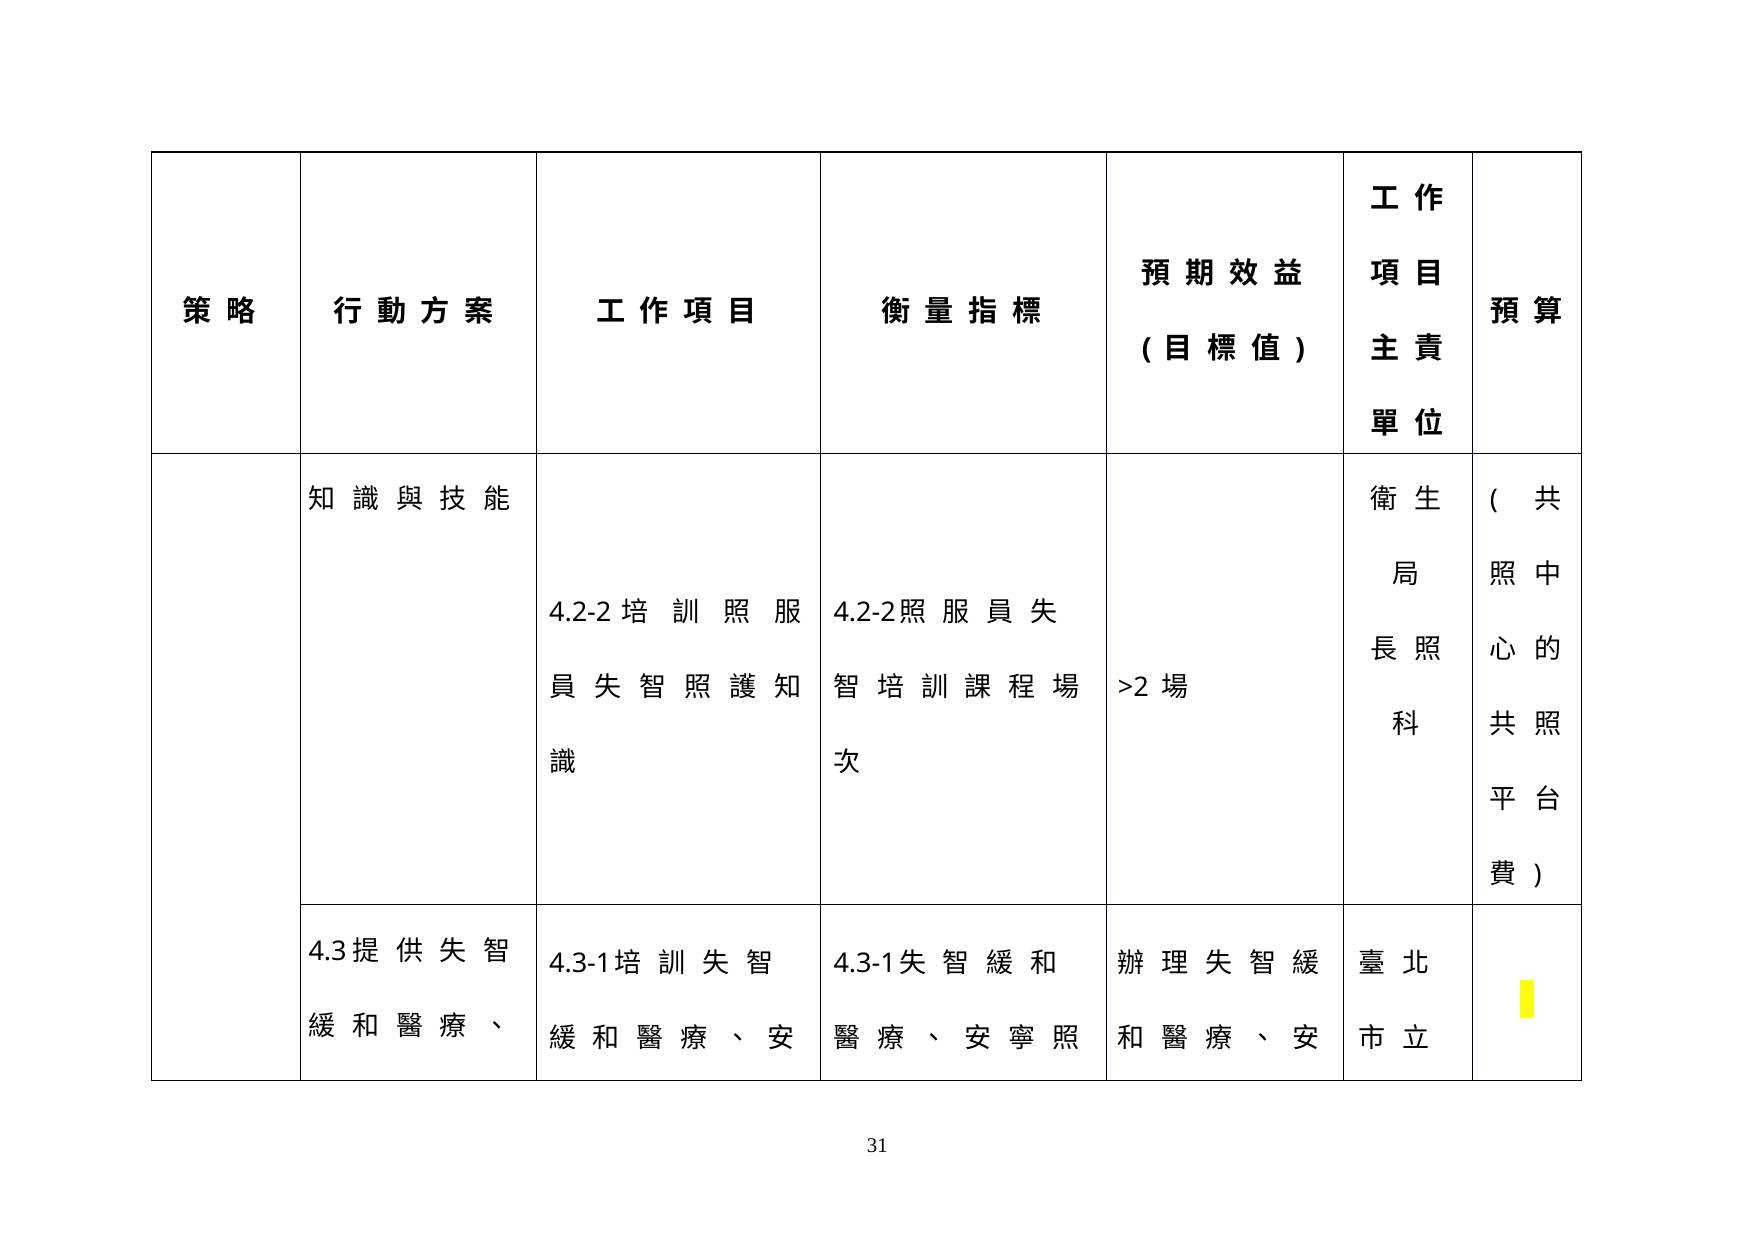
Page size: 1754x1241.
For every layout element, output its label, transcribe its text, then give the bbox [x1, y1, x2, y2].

table_header 策略 [152, 153, 300, 452]
table_cell 衛生局 長照科 [1344, 454, 1472, 903]
table_header 行動方案 [301, 153, 536, 452]
table_cell 知識與技能 [301, 454, 536, 903]
table_cell 4.3-1失智緩和醫療、安寧照 [821, 905, 1106, 1079]
table_cell 4.3提供失智緩和醫療、 [301, 905, 536, 1079]
table_cell 4.2-2照服員失智培訓課程場次 [821, 454, 1106, 903]
table_cell [152, 454, 300, 1079]
table_cell [1473, 905, 1581, 1079]
table_header 工作項目 主責單位 [1344, 153, 1472, 452]
table_cell (共照中心的共照平台費) [1473, 454, 1581, 903]
table_cell 4.3-1培訓失智緩和醫療、安 [537, 905, 820, 1079]
table_header 衡量指標 [821, 153, 1106, 452]
table_header 預期效益(目標值) [1107, 153, 1343, 452]
table_cell 辦理失智緩和醫療、安 [1107, 905, 1343, 1079]
table_header 預算 [1473, 153, 1581, 452]
table_header 工作項目 [537, 153, 820, 452]
table_cell 4.2-2培訓照服員失智照護知識 [537, 454, 820, 903]
table_cell 臺北市立 [1344, 905, 1472, 1079]
table_cell >2場 [1107, 454, 1343, 903]
